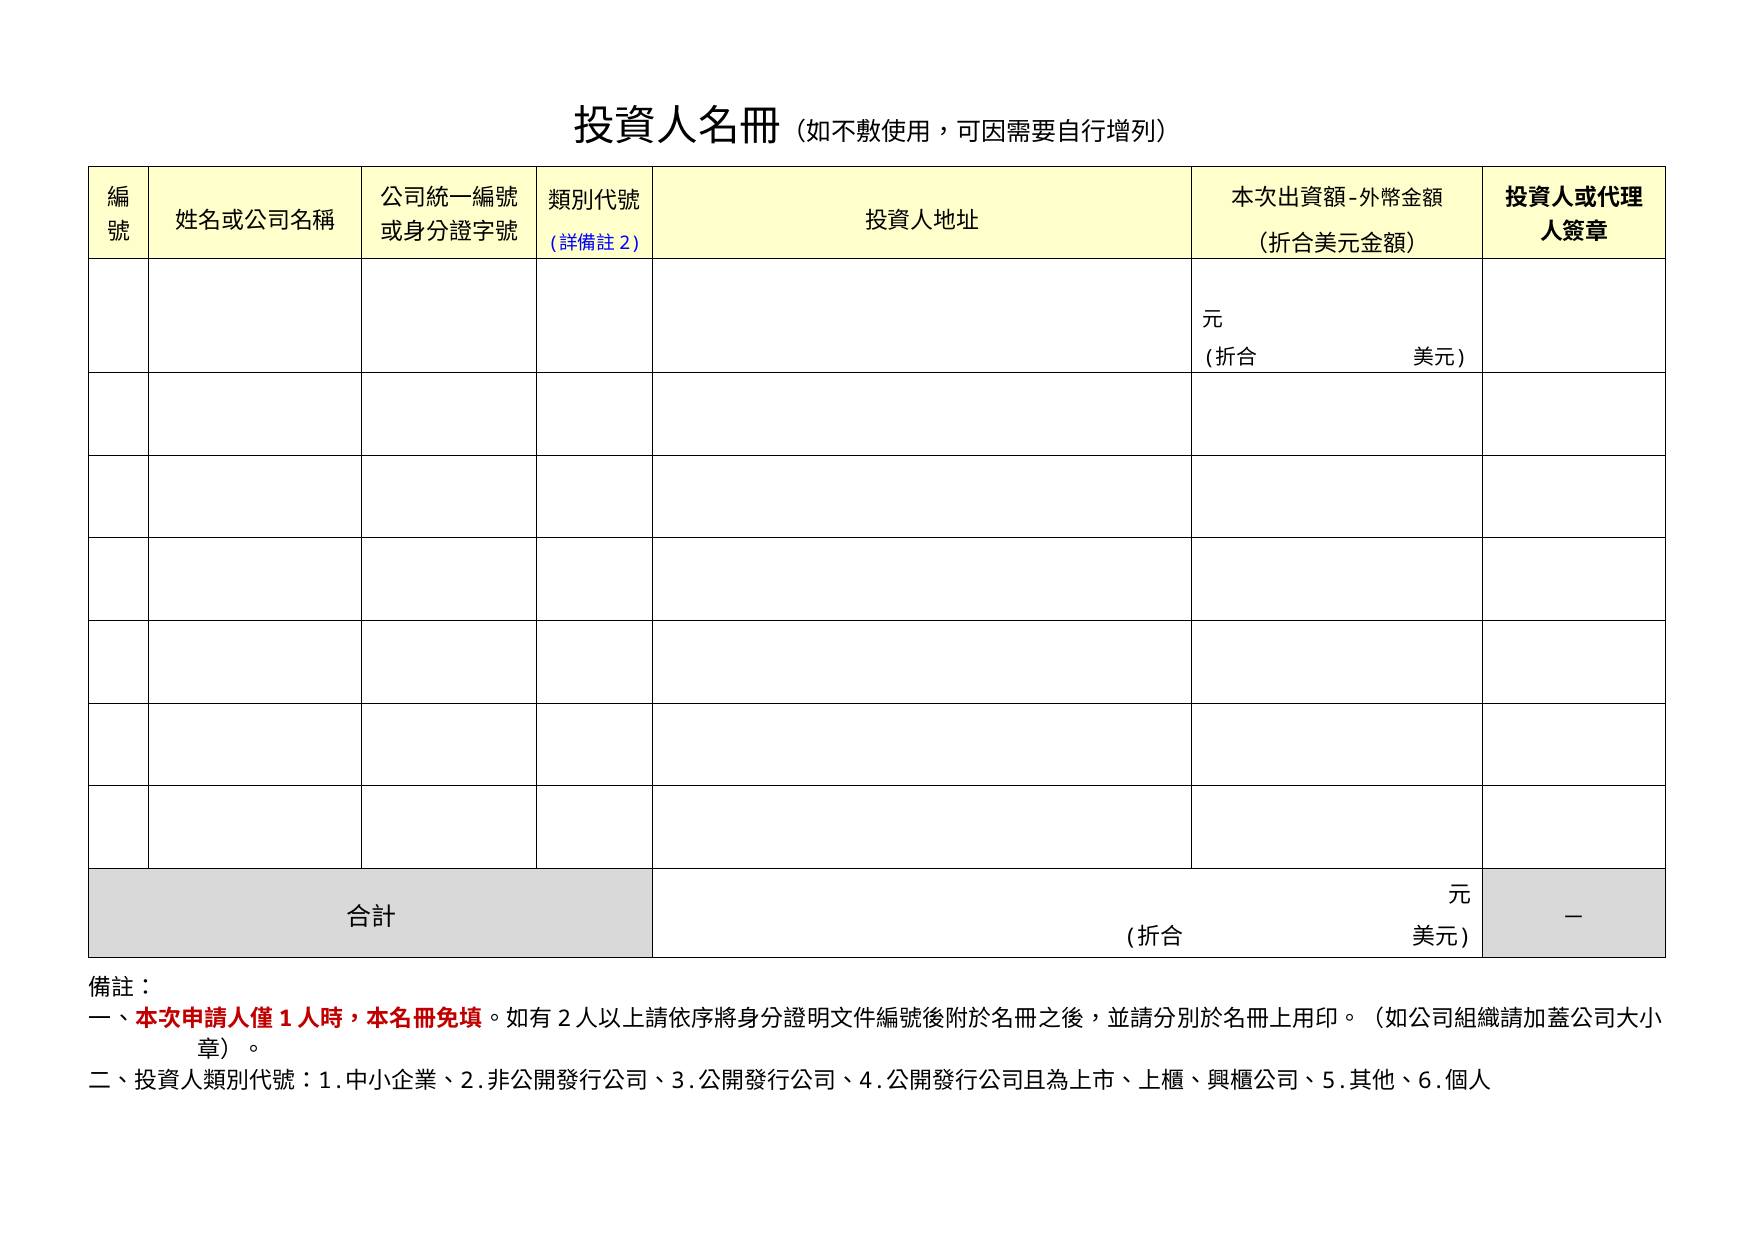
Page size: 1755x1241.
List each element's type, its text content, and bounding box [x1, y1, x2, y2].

table_cell [653, 259, 1191, 372]
table_cell [149, 704, 361, 785]
table_cell [149, 538, 361, 620]
table_cell [1483, 704, 1665, 785]
table_cell [89, 621, 148, 703]
table_cell [1192, 786, 1482, 868]
table_cell [362, 373, 536, 454]
table_cell [653, 456, 1191, 537]
table_header 投資人地址 [653, 167, 1191, 258]
table_cell [653, 786, 1191, 868]
table_cell 元 (折合 美元) [1192, 259, 1482, 372]
table_cell [362, 259, 536, 372]
table_cell [1483, 373, 1665, 454]
table_header 編號 [89, 167, 148, 258]
text 一、本次申請人僅1人時，本名冊免填。如有2人以上請依序將身分證明文件編號後附於名冊之後，並請分別於名冊上用印。（如公司組織請加蓋公司大小章）。 [89, 1001, 1666, 1064]
table_cell 元 (折合 美元) [653, 869, 1482, 957]
table_cell [1483, 456, 1665, 537]
table_cell [537, 456, 652, 537]
table_cell [537, 704, 652, 785]
table_cell [362, 704, 536, 785]
table_cell [362, 456, 536, 537]
table_header 公司統一編號 或身分證字號 [362, 167, 536, 258]
table_cell [653, 538, 1191, 620]
table_header 姓名或公司名稱 [149, 167, 361, 258]
table_cell [149, 456, 361, 537]
table_cell [149, 259, 361, 372]
table_cell [1192, 704, 1482, 785]
table_cell － [1483, 869, 1665, 957]
table_cell [362, 786, 536, 868]
table_cell [362, 538, 536, 620]
table_cell [89, 786, 148, 868]
table_cell [1192, 373, 1482, 454]
table_cell [89, 704, 148, 785]
table_cell [537, 259, 652, 372]
table_cell [149, 786, 361, 868]
table_header 本次出資額-外幣金額 （折合美元金額） [1192, 167, 1482, 258]
table_cell [1483, 786, 1665, 868]
table_header 投資人或代理人簽章 [1483, 167, 1665, 258]
table_cell [653, 704, 1191, 785]
table_cell [537, 538, 652, 620]
table_cell [537, 621, 652, 703]
table_cell [89, 373, 148, 454]
table_cell [89, 538, 148, 620]
table_header 類別代號 (詳備註2) [537, 167, 652, 258]
table_cell [537, 373, 652, 454]
table_cell [537, 786, 652, 868]
text 備註： [89, 970, 1666, 1001]
table_cell [1192, 538, 1482, 620]
table_cell [149, 621, 361, 703]
table_cell [149, 373, 361, 454]
table_cell [1483, 259, 1665, 372]
table_cell [1192, 621, 1482, 703]
table_cell [1483, 538, 1665, 620]
table_cell [89, 456, 148, 537]
text 二、投資人類別代號：1.中小企業、2.非公開發行公司、3.公開發行公司、4.公開發行公司且為上市、上櫃、興櫃公司、5.其他、6.個人 [89, 1064, 1666, 1095]
table_cell [653, 621, 1191, 703]
table_cell [653, 373, 1191, 454]
table_cell [362, 621, 536, 703]
text 投資人名冊（如不敷使用，可因需要自行增列） [89, 89, 1666, 153]
table_cell 合計 [89, 869, 652, 957]
table_cell [1192, 456, 1482, 537]
table_cell [89, 259, 148, 372]
table_cell [1483, 621, 1665, 703]
